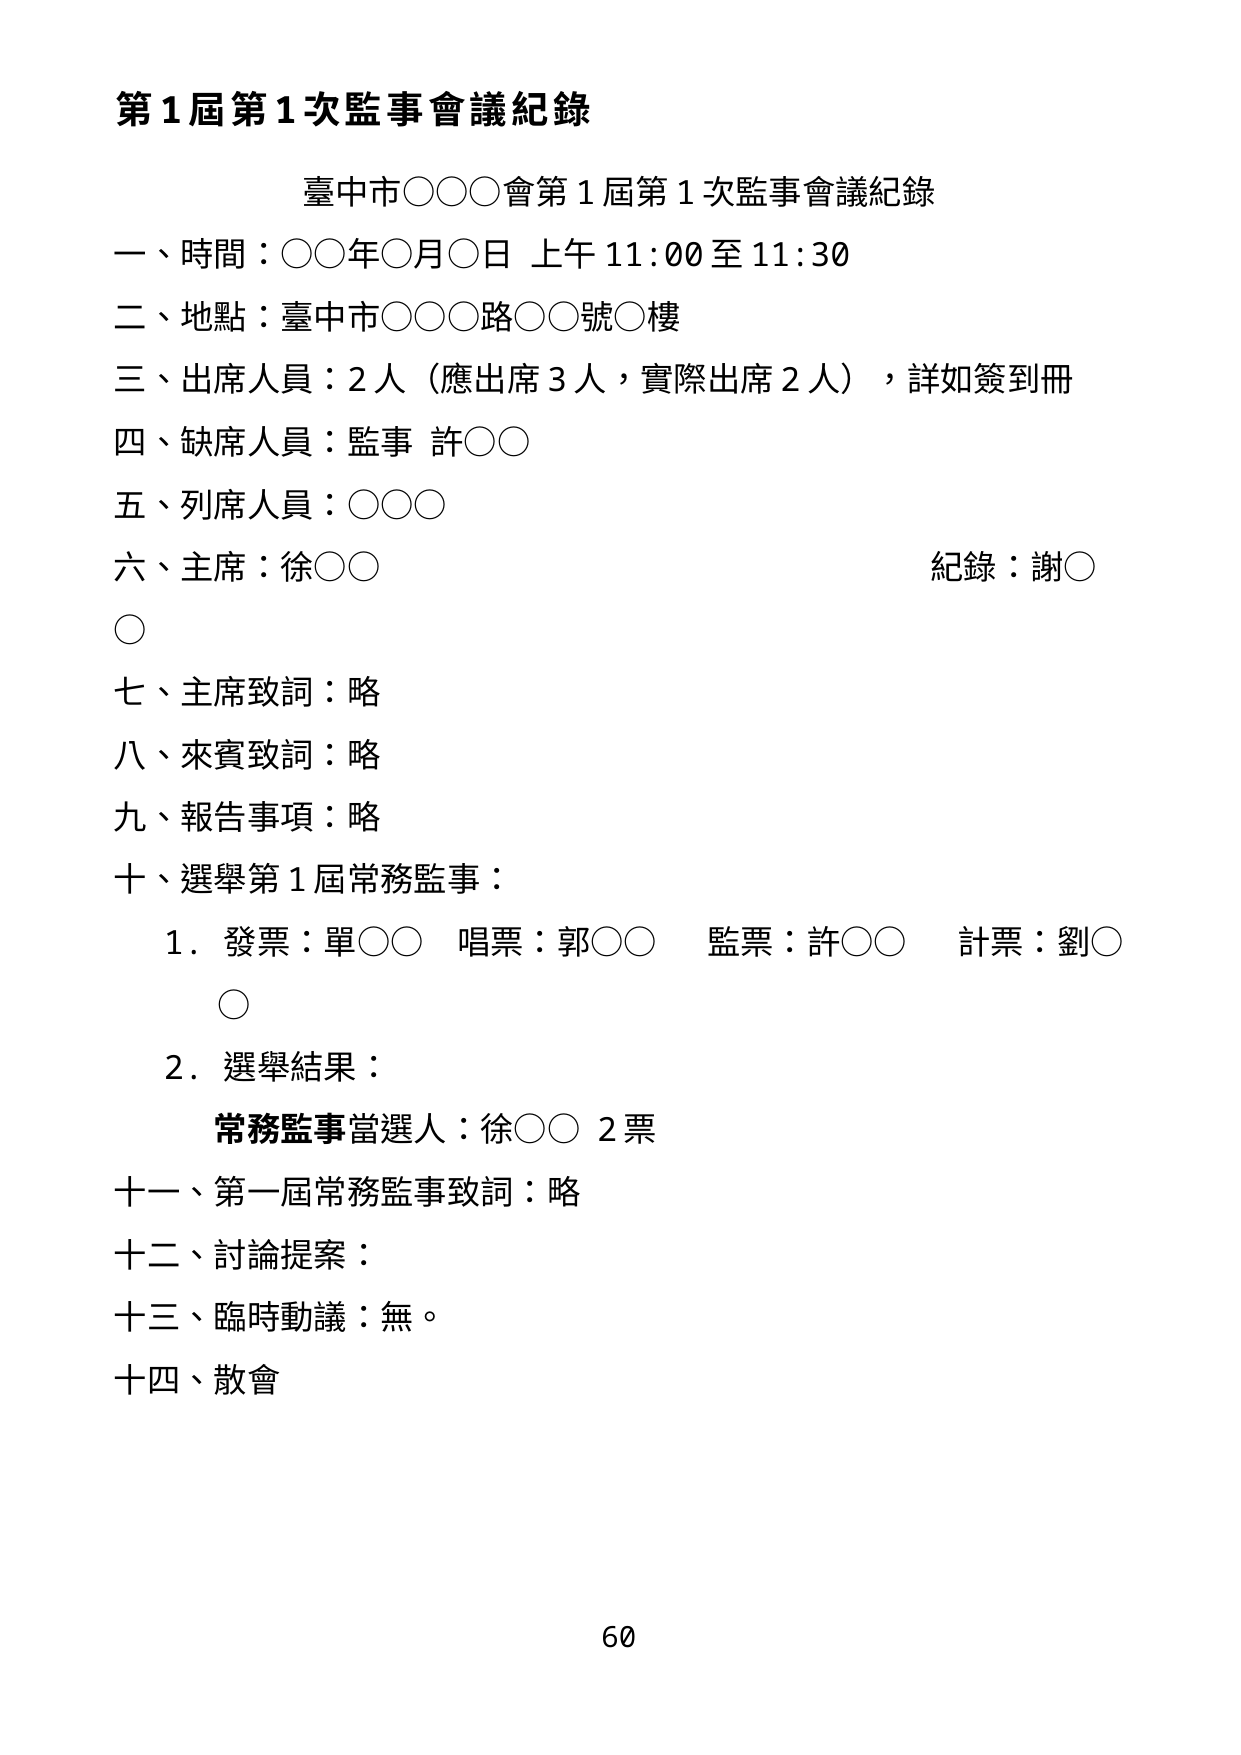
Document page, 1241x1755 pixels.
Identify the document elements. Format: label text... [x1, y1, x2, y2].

text 五、列席人員：○○○ [113, 464, 1124, 527]
text 四、缺席人員：監事 許○○ [113, 402, 1124, 464]
text 十、選舉第1屆常務監事： [113, 839, 1124, 902]
text 十三、臨時動議：無。 [113, 1277, 1124, 1339]
text 1. 發票：單○○ 唱票：郭○○ 監票：許○○ 計票：劉○○ [163, 902, 1124, 1027]
text 十二、討論提案： [113, 1214, 1124, 1277]
text 十一、第一屆常務監事致詞：略 [113, 1152, 1124, 1214]
text 第1屆第1次監事會議紀錄 [113, 27, 1124, 152]
text 一、時間：○○年○月○日 上午11:00至11:30 [113, 214, 1124, 277]
text 臺中市○○○會第1屆第1次監事會議紀錄 [113, 152, 1124, 214]
text 2. 選舉結果： [163, 1027, 1124, 1089]
text 三、出席人員：2人（應出席3人，實際出席2人），詳如簽到冊 [113, 339, 1124, 402]
text 九、報告事項：略 [113, 777, 1124, 839]
text 八、來賓致詞：略 [113, 714, 1124, 777]
text 常務監事當選人：徐○○ 2票 [163, 1089, 1124, 1152]
text 二、地點：臺中市○○○路○○號○樓 [113, 277, 1124, 339]
text 十四、散會 [113, 1339, 1124, 1402]
text 六、主席：徐○○ 紀錄：謝○○ [113, 527, 1124, 652]
text 七、主席致詞：略 [113, 652, 1124, 714]
